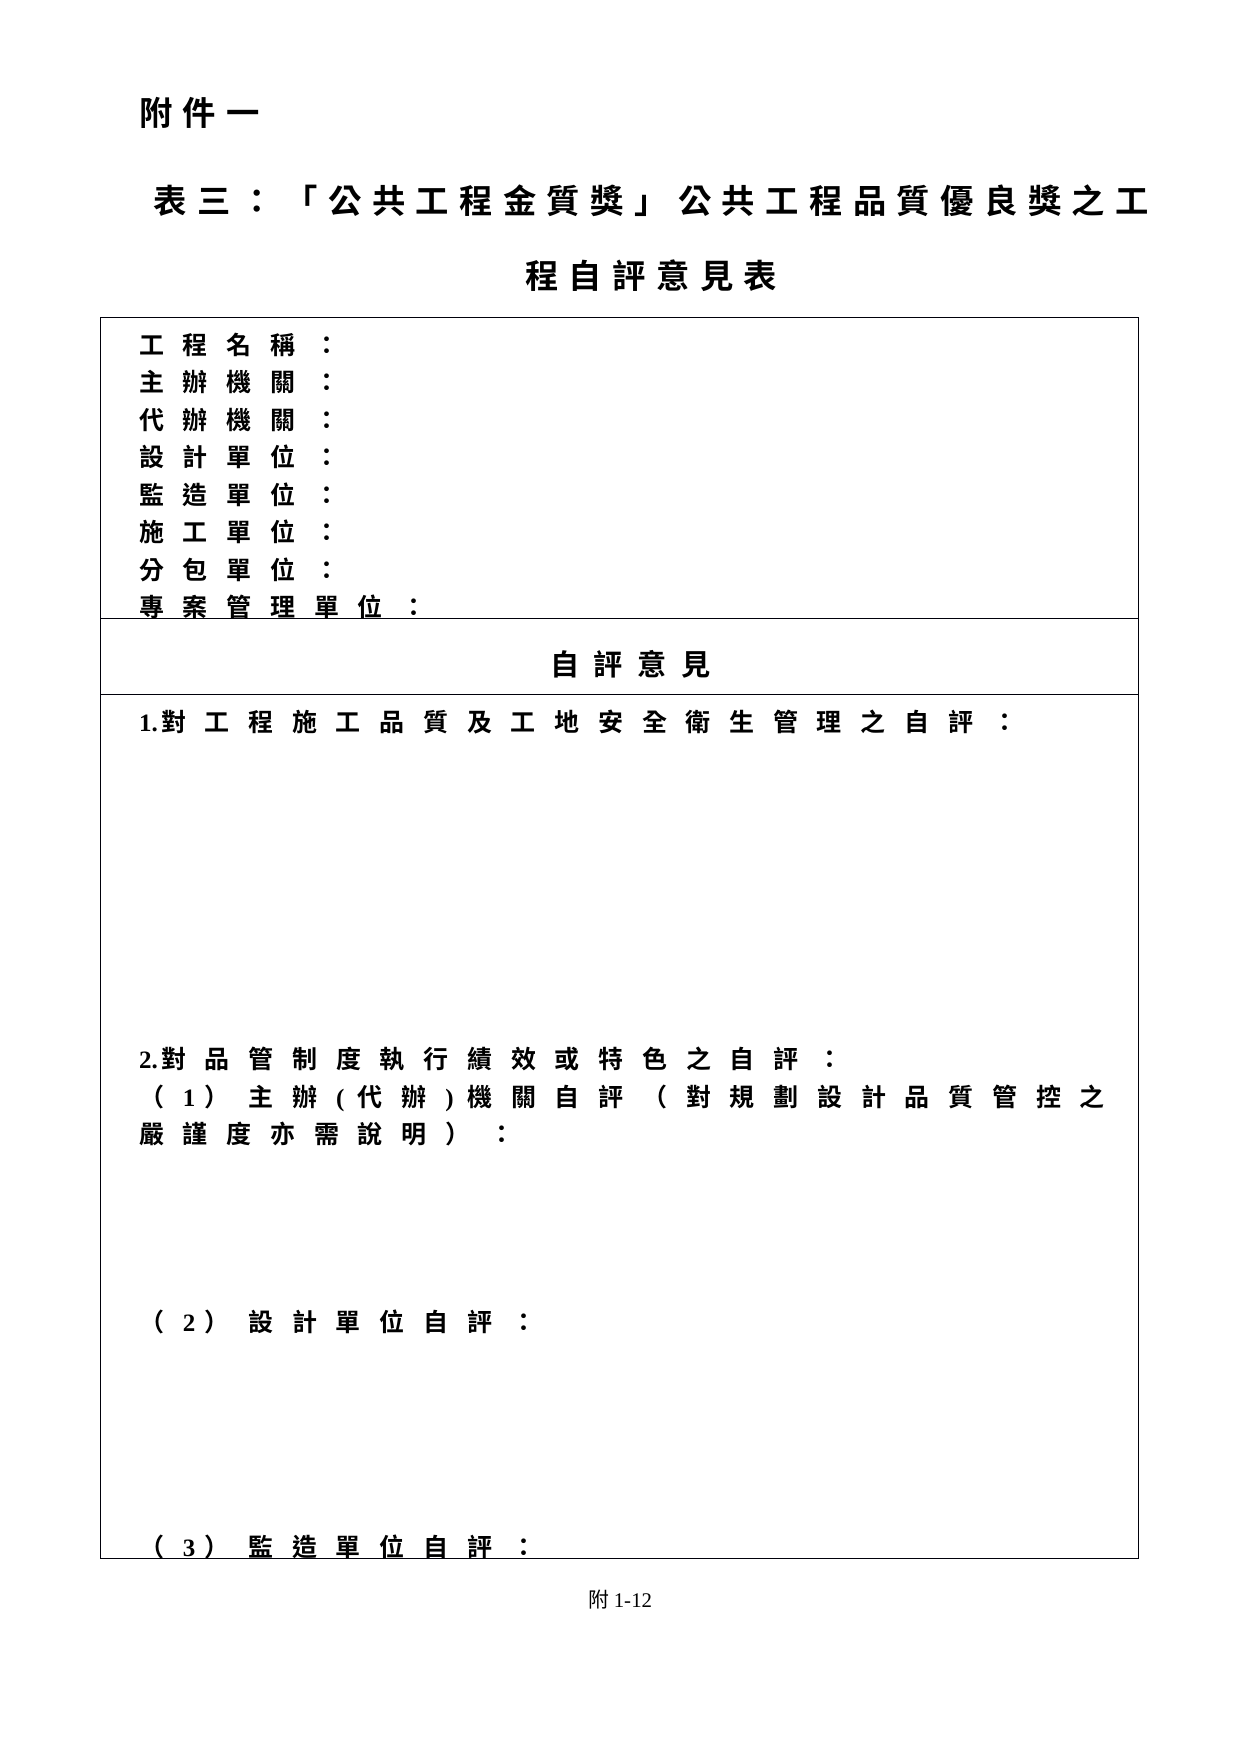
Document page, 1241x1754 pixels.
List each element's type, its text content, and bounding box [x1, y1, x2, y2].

table_header 工程名稱： 主辦機關： 代辦機關： 設計單位： 監造單位： 施工單位： 分包單位： 專案管理單位： [101, 318, 1138, 618]
table_cell 自評意見 [101, 619, 1138, 694]
text 附件一 [139, 67, 1101, 142]
table_cell 1.對工程施工品質及工地安全衛生管理之自評： 2.對品管制度執行績效或特色之自評： （1）主辦(代辦)機關自評（對規劃設計品質管控之嚴謹度亦需說明）： （2）設計單位自評： （3）監造單位自評： [101, 695, 1138, 1558]
text 表三：「公共工程金質獎」公共工程品質優良獎之工程自評意見表 [64, 155, 1173, 305]
